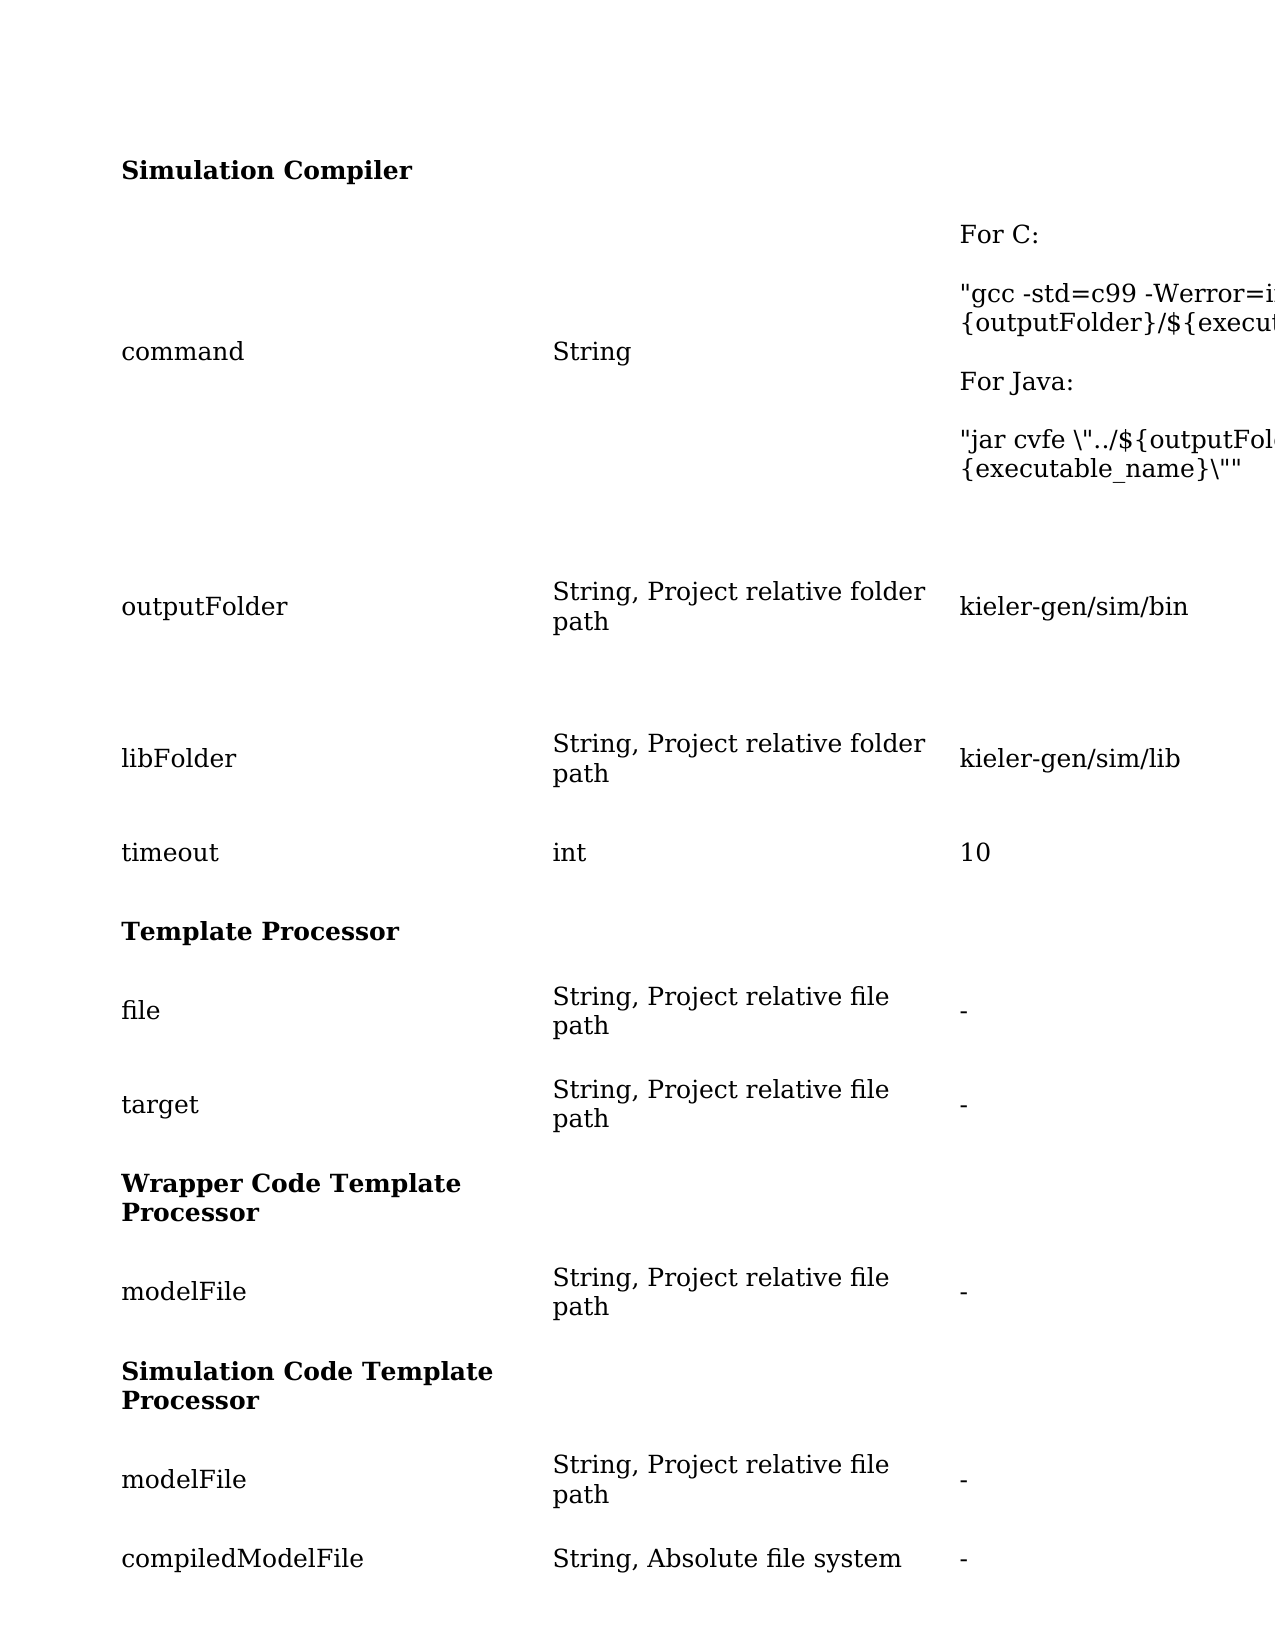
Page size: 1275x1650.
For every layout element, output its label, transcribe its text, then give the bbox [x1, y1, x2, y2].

table_cell [549, 1354, 956, 1448]
table_cell timeout [118, 820, 549, 914]
table_cell modelFile [118, 1448, 549, 1541]
table_cell [549, 59, 956, 153]
table_cell - [956, 1073, 1275, 1166]
table_cell [118, 59, 549, 153]
table_cell Wrapper Code Template Processor [118, 1166, 549, 1260]
table_cell outputFolder [118, 516, 549, 727]
table_cell String [549, 218, 956, 516]
table_cell - [956, 1260, 1275, 1354]
table_cell String, Project relative file path [549, 1073, 956, 1166]
table_cell - [956, 1541, 1275, 1576]
table_cell String, Project relative file path [549, 1448, 956, 1541]
table_cell - [956, 1448, 1275, 1541]
table_cell [549, 1166, 956, 1260]
table_cell 10 [956, 820, 1275, 914]
table_cell String, Project relative file path [549, 979, 956, 1072]
table_cell target [118, 1073, 549, 1166]
table_cell kieler-gen/sim/bin [956, 516, 1275, 727]
table_cell [956, 1166, 1275, 1260]
table_cell For C: "gcc -std=c99 -Werror=int-conversion -o \"./${outputFolder}/${executable_name}\"" For Java: "jar cvfe \"../${outputFolder}/${executable_name}\"" [956, 218, 1275, 516]
table_cell [956, 153, 1275, 217]
table_cell int [549, 820, 956, 914]
table_cell libFolder [118, 727, 549, 820]
table_cell String, Project relative file path [549, 1260, 956, 1354]
table_cell Simulation Code Template Processor [118, 1354, 549, 1448]
table_cell [549, 914, 956, 979]
table_cell command [118, 218, 549, 516]
table_cell [549, 153, 956, 217]
table_cell [956, 1354, 1275, 1448]
table_cell Simulation Compiler [118, 153, 549, 217]
table_cell [956, 914, 1275, 979]
table_cell compiledModelFile [118, 1541, 549, 1576]
table_cell [956, 59, 1275, 153]
table_cell modelFile [118, 1260, 549, 1354]
table_cell String, Project relative folder path [549, 516, 956, 727]
table_cell kieler-gen/sim/lib [956, 727, 1275, 820]
table_cell String, Absolute file system [549, 1541, 956, 1576]
table_cell Template Processor [118, 914, 549, 979]
table_cell String, Project relative folder path [549, 727, 956, 820]
table_cell - [956, 979, 1275, 1072]
table_cell file [118, 979, 549, 1072]
